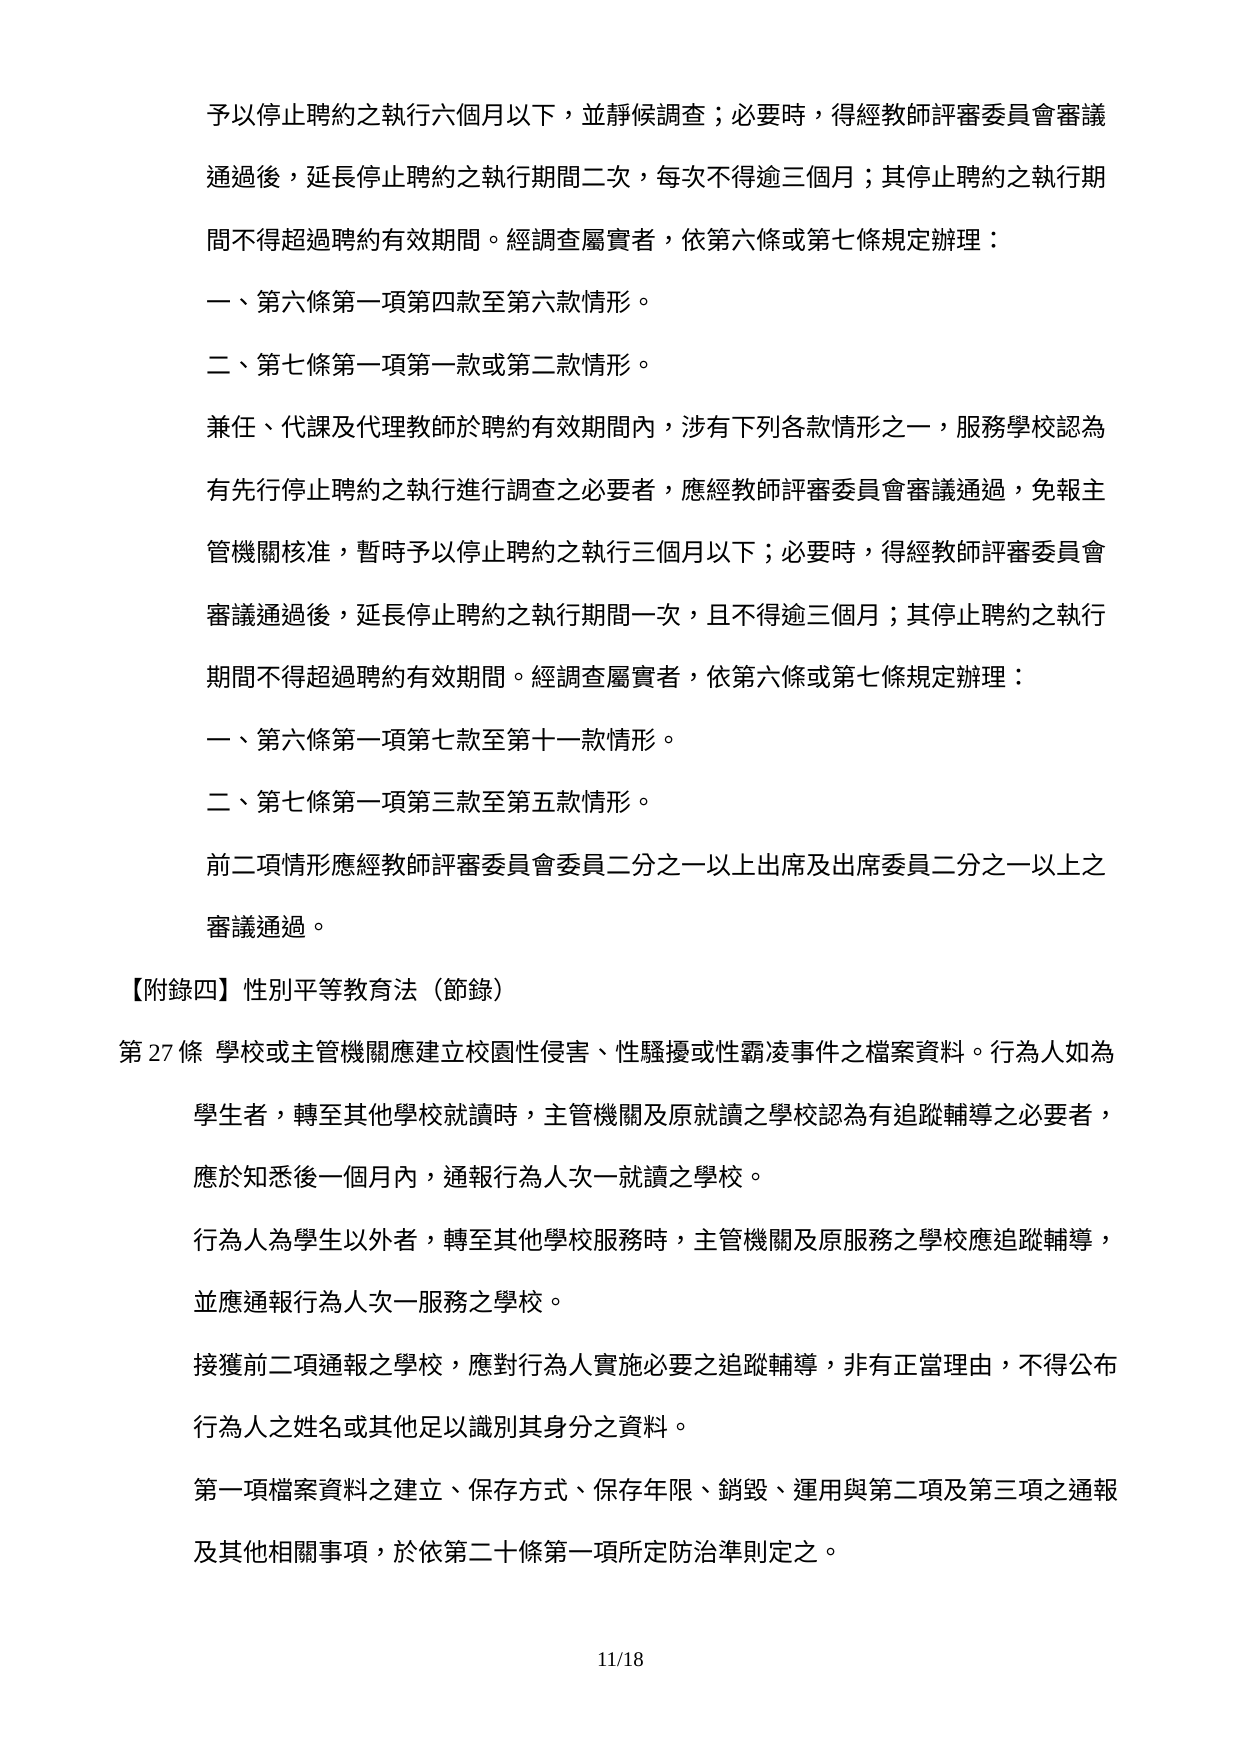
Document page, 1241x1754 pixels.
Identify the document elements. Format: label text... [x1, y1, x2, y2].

text 予以停止聘約之執行六個月以下，並靜候調查；必要時，得經教師評審委員會審議通過後，延長停止聘約之執行期間二次，每次不得逾三個月；其停止聘約之執行期間不得超過聘約有效期間。經調查屬實者，依第六條或第七條規定辦理： 一、第六條第一項第四款至第六款情形。 二、第七條第一項第一款或第二款情形。 兼任、代課及代理教師於聘約有效期間內，涉有下列各款情形之一，服務學校認為有先行停止聘約之執行進行調查之必要者，應經教師評審委員會審議通過，免報主管機關核准，暫時予以停止聘約之執行三個月以下；必要時，得經教師評審委員會審議通過後，延長停止聘約之執行期間一次，且不得逾三個月；其停止聘約之執行期間不得超過聘約有效期間。經調查屬實者，依第六條或第七條規定辦理： 一、第六條第一項第七款至第十一款情形。 二、第七條第一項第三款至第五款情形。 前二項情形應經教師評審委員會委員二分之一以上出席及出席委員二分之一以上之審議通過。 [118, 72, 1122, 947]
text 【附錄四】性別平等教育法（節錄） [118, 947, 1122, 1009]
text 第27條 學校或主管機關應建立校園性侵害、性騷擾或性霸凌事件之檔案資料。行為人如為 學生者，轉至其他學校就讀時，主管機關及原就讀之學校認為有追蹤輔導之必要者，應於知悉後一個月內，通報行為人次一就讀之學校。 行為人為學生以外者，轉至其他學校服務時，主管機關及原服務之學校應追蹤輔導，並應通報行為人次一服務之學校。 接獲前二項通報之學校，應對行為人實施必要之追蹤輔導，非有正當理由，不得公布行為人之姓名或其他足以識別其身分之資料。 第一項檔案資料之建立、保存方式、保存年限、銷毀、運用與第二項及第三項之通報及其他相關事項，於依第二十條第一項所定防治準則定之。 [118, 1009, 1122, 1572]
